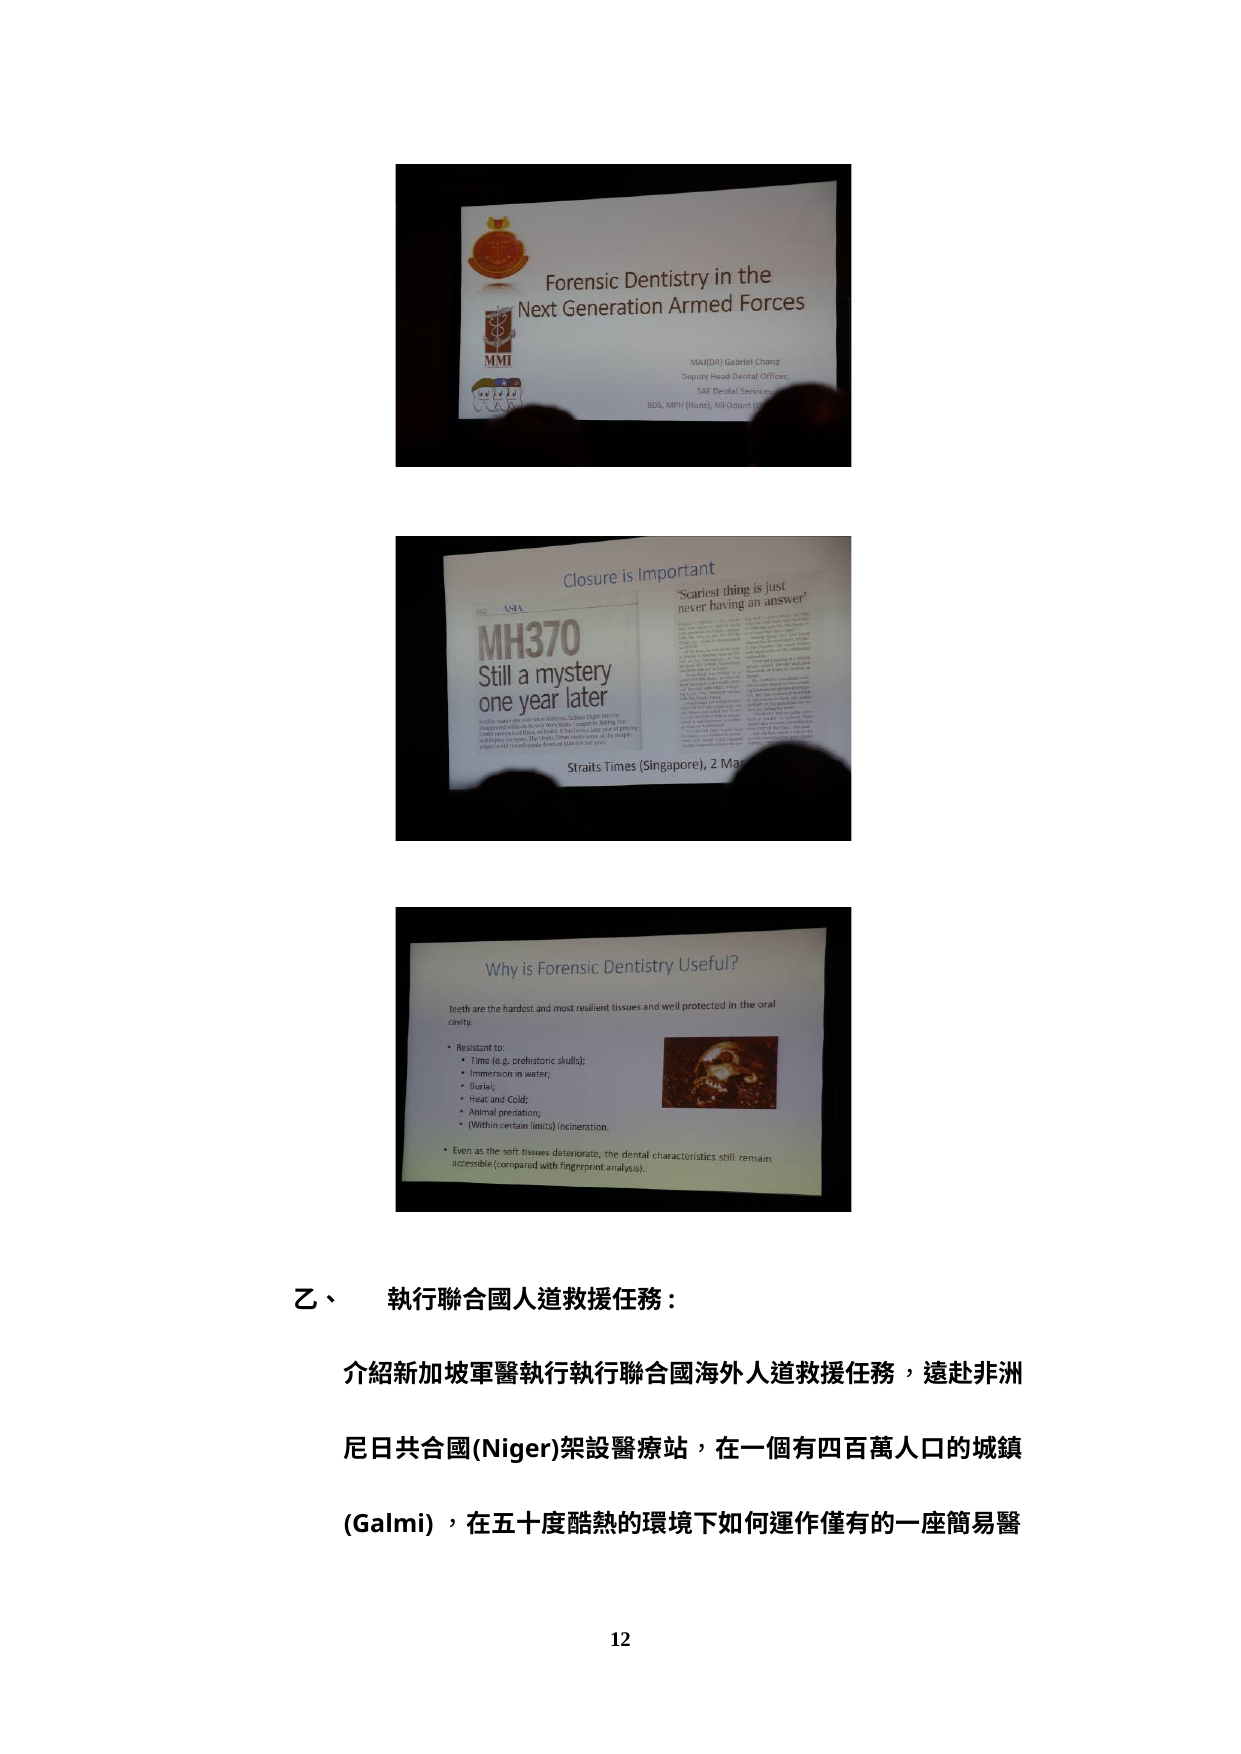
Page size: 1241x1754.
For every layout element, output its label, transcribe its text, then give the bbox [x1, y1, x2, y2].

picture [395, 164, 852, 467]
picture [395, 536, 852, 841]
picture [395, 907, 852, 1212]
text 介紹新加坡軍醫執行執行聯合國海外人道救援任務，遠赴非洲尼日共合國(Niger)架設醫療站，在一個有四百萬人口的城鎮(Galmi) ，在五十度酷熱的環境下如何運作僅有的一座簡易醫 [343, 1353, 1023, 1540]
list 執行聯合國人道救援任務 : [293, 1279, 1023, 1317]
